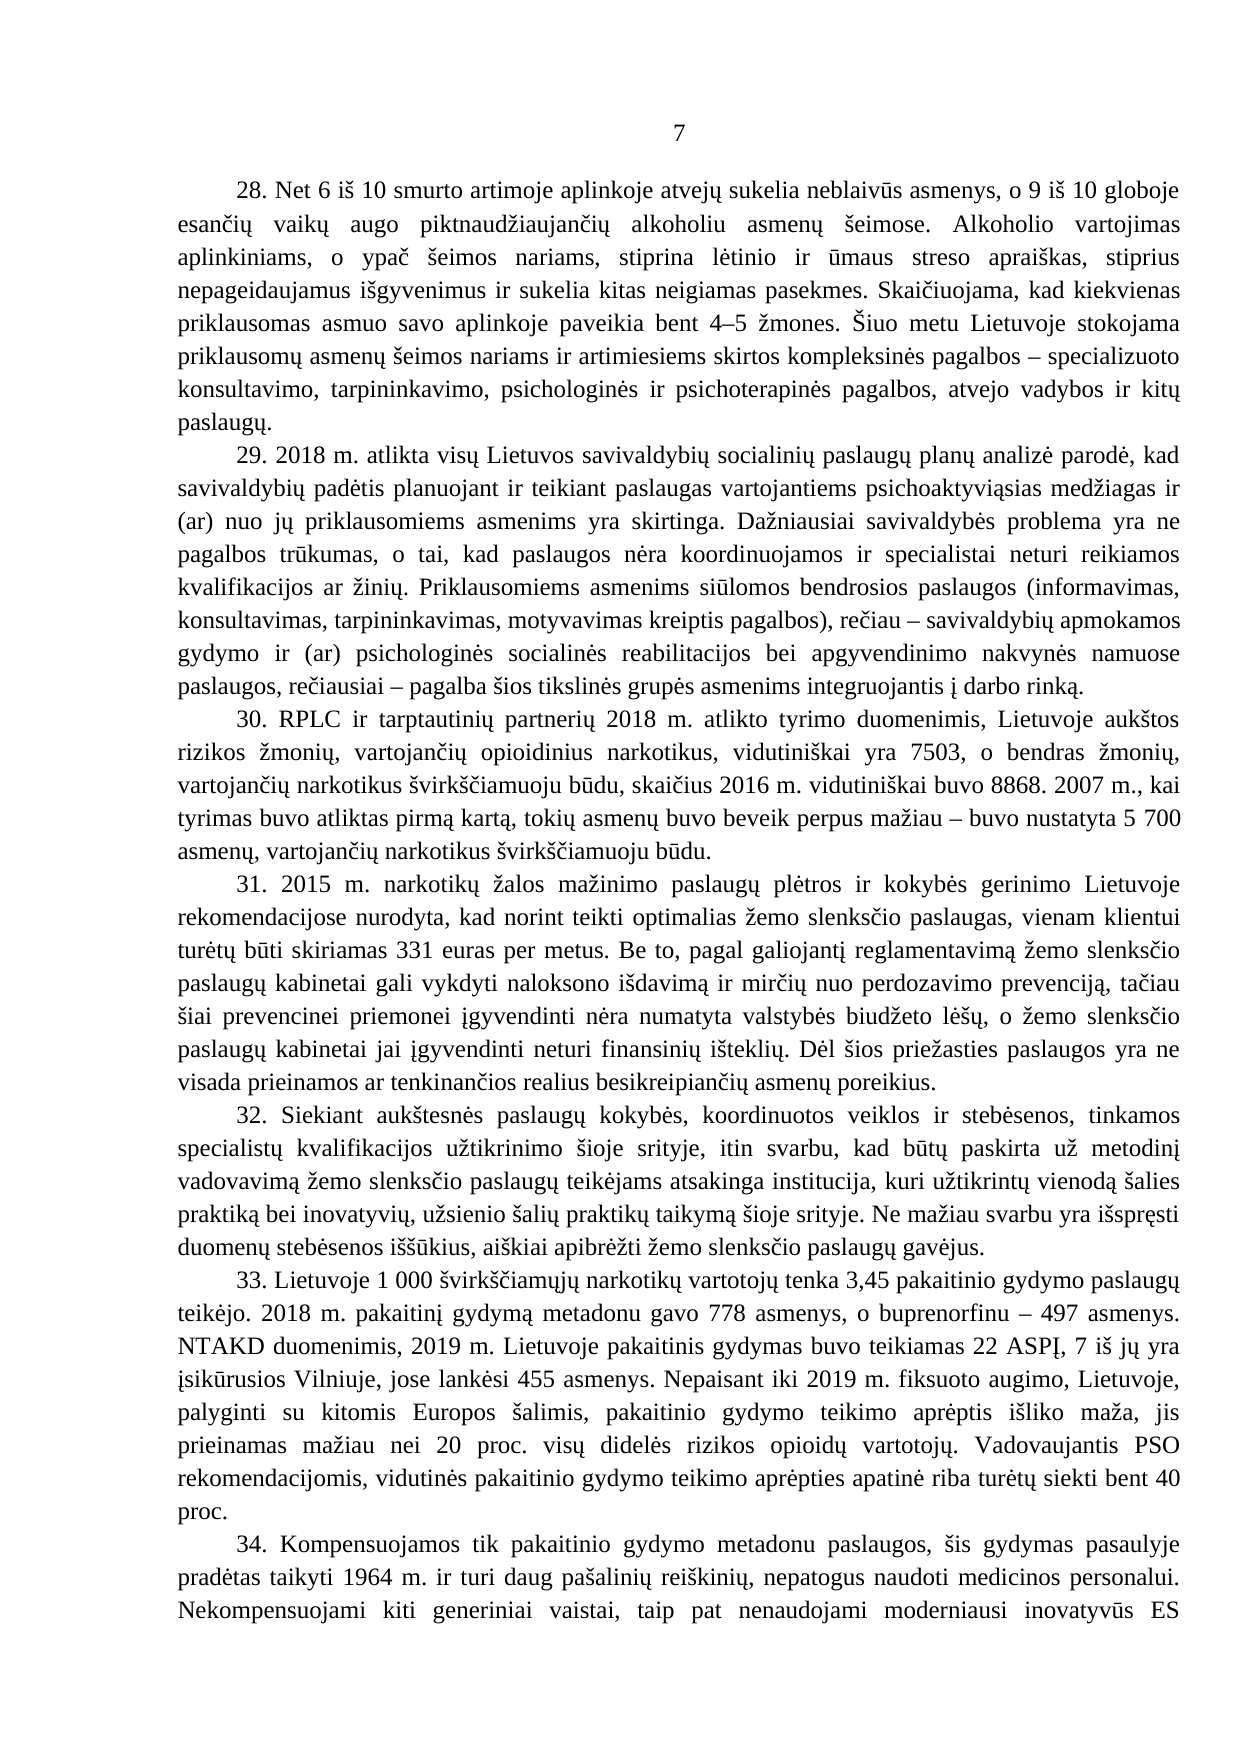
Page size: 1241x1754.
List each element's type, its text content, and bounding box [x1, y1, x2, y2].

text 34. Kompensuojamos tik pakaitinio gydymo metadonu paslaugos, šis gydymas pasaulyje pradėtas taikyti 1964 m. ir turi daug pašalinių reiškinių, nepatogus naudoti medicinos personalui. Nekompensuojami kiti generiniai vaistai, taip pat nenaudojami moderniausi inovatyvūs ES [177, 1529, 1181, 1624]
text 31. 2015 m. narkotikų žalos mažinimo paslaugų plėtros ir kokybės gerinimo Lietuvoje rekomendacijose nurodyta, kad norint teikti optimalias žemo slenksčio paslaugas, vienam klientui turėtų būti skiriamas 331 euras per metus. Be to, pagal galiojantį reglamentavimą žemo slenksčio paslaugų kabinetai gali vykdyti naloksono išdavimą ir mirčių nuo perdozavimo prevenciją, tačiau šiai prevencinei priemonei įgyvendinti nėra numatyta valstybės biudžeto lėšų, o žemo slenksčio paslaugų kabinetai jai įgyvendinti neturi finansinių išteklių. Dėl šios priežasties paslaugos yra ne visada prieinamos ar tenkinančios realius besikreipiančių asmenų poreikius. [177, 869, 1181, 1096]
text 33. Lietuvoje 1 000 švirkščiamųjų narkotikų vartotojų tenka 3,45 pakaitinio gydymo paslaugų teikėjo. 2018 m. pakaitinį gydymą metadonu gavo 778 asmenys, o buprenorfinu – 497 asmenys. NTAKD duomenimis, 2019 m. Lietuvoje pakaitinis gydymas buvo teikiamas 22 ASPĮ, 7 iš jų yra įsikūrusios Vilniuje, jose lankėsi 455 asmenys. Nepaisant iki 2019 m. fiksuoto augimo, Lietuvoje, palyginti su kitomis Europos šalimis, pakaitinio gydymo teikimo aprėptis išliko maža, jis prieinamas mažiau nei 20 proc. visų didelės rizikos opioidų vartotojų. Vadovaujantis PSO rekomendacijomis, vidutinės pakaitinio gydymo teikimo aprėpties apatinė riba turėtų siekti bent 40 proc. [177, 1265, 1181, 1525]
text 32. Siekiant aukštesnės paslaugų kokybės, koordinuotos veiklos ir stebėsenos, tinkamos specialistų kvalifikacijos užtikrinimo šioje srityje, itin svarbu, kad būtų paskirta už metodinį vadovavimą žemo slenksčio paslaugų teikėjams atsakinga institucija, kuri užtikrintų vienodą šalies praktiką bei inovatyvių, užsienio šalių praktikų taikymą šioje srityje. Ne mažiau svarbu yra išspręsti duomenų stebėsenos iššūkius, aiškiai apibrėžti žemo slenksčio paslaugų gavėjus. [177, 1100, 1181, 1261]
text 30. RPLC ir tarptautinių partnerių 2018 m. atlikto tyrimo duomenimis, Lietuvoje aukštos rizikos žmonių, vartojančių opioidinius narkotikus, vidutiniškai yra 7503, o bendras žmonių, vartojančių narkotikus švirkščiamuoju būdu, skaičius 2016 m. vidutiniškai buvo 8868. 2007 m., kai tyrimas buvo atliktas pirmą kartą, tokių asmenų buvo beveik perpus mažiau – buvo nustatyta 5 700 asmenų, vartojančių narkotikus švirkščiamuoju būdu. [177, 704, 1181, 865]
text 28. Net 6 iš 10 smurto artimoje aplinkoje atvejų sukelia neblaivūs asmenys, o 9 iš 10 globoje esančių vaikų augo piktnaudžiaujančių alkoholiu asmenų šeimose. Alkoholio vartojimas aplinkiniams, o ypač šeimos nariams, stiprina lėtinio ir ūmaus streso apraiškas, stiprius nepageidaujamus išgyvenimus ir sukelia kitas neigiamas pasekmes. Skaičiuojama, kad kiekvienas priklausomas asmuo savo aplinkoje paveikia bent 4–5 žmones. Šiuo metu Lietuvoje stokojama priklausomų asmenų šeimos nariams ir artimiesiems skirtos kompleksinės pagalbos – specializuoto konsultavimo, tarpininkavimo, psichologinės ir psichoterapinės pagalbos, atvejo vadybos ir kitų paslaugų. [177, 176, 1181, 436]
text 29. 2018 m. atlikta visų Lietuvos savivaldybių socialinių paslaugų planų analizė parodė, kad savivaldybių padėtis planuojant ir teikiant paslaugas vartojantiems psichoaktyviąsias medžiagas ir (ar) nuo jų priklausomiems asmenims yra skirtinga. Dažniausiai savivaldybės problema yra ne pagalbos trūkumas, o tai, kad paslaugos nėra koordinuojamos ir specialistai neturi reikiamos kvalifikacijos ar žinių. Priklausomiems asmenims siūlomos bendrosios paslaugos (informavimas, konsultavimas, tarpininkavimas, motyvavimas kreiptis pagalbos), rečiau – savivaldybių apmokamos gydymo ir (ar) psichologinės socialinės reabilitacijos bei apgyvendinimo nakvynės namuose paslaugos, rečiausiai – pagalba šios tikslinės grupės asmenims integruojantis į darbo rinką. [177, 440, 1181, 700]
